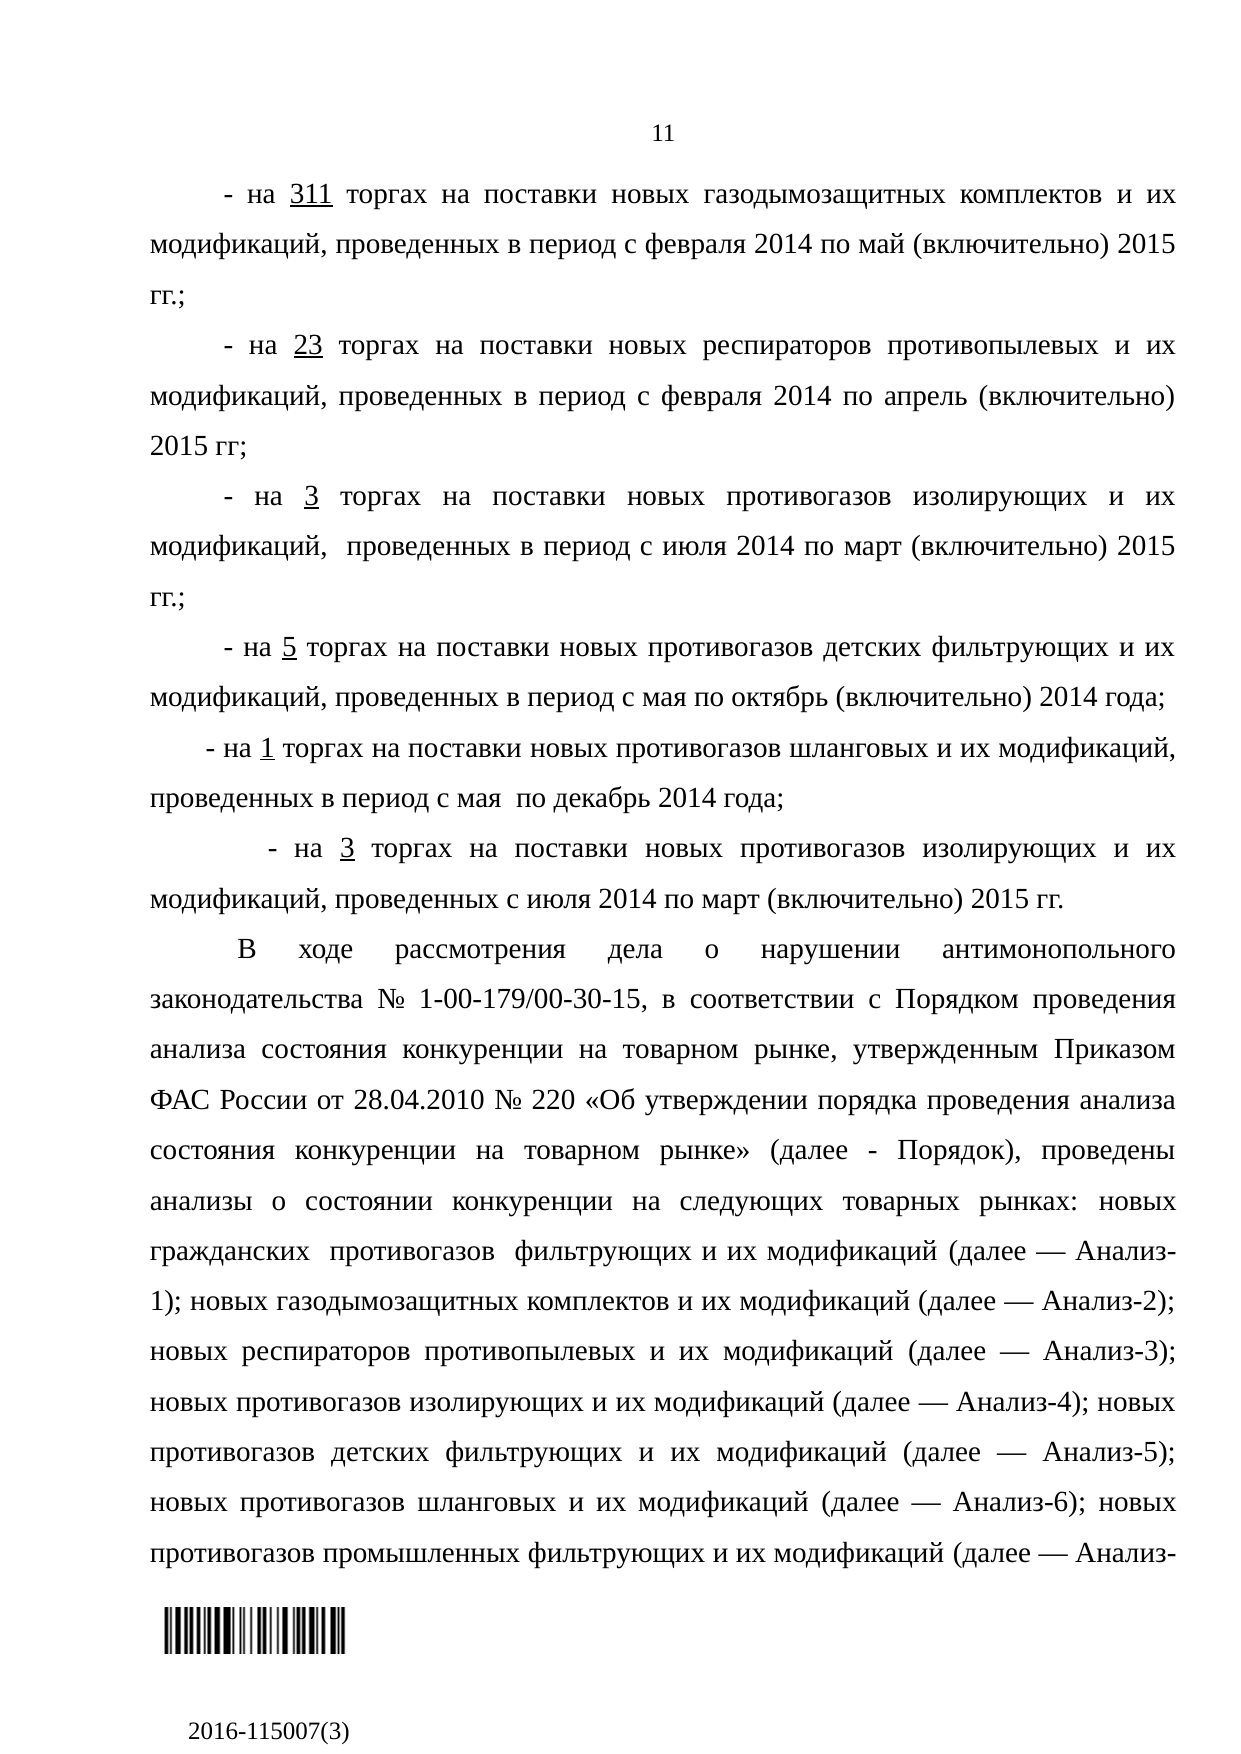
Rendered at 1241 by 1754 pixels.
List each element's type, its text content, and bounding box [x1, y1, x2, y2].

text - на 311 торгах на поставки новых газодымозащитных комплектов и их модификаций, проведенных в период с февраля 2014 по май (включительно) 2015 гг.; [149, 176, 1177, 311]
text - на 3 торгах на поставки новых противогазов изолирующих и их модификаций, проведенных в период с июля 2014 по март (включительно) 2015 гг.; [149, 478, 1177, 612]
text - на 3 торгах на поставки новых противогазов изолирующих и их модификаций, проведенных с июля 2014 по март (включительно) 2015 гг. [149, 830, 1177, 914]
text - на 5 торгах на поставки новых противогазов детских фильтрующих и их модификаций, проведенных в период с мая по октябрь (включительно) 2014 года; [149, 629, 1177, 713]
text - на 23 торгах на поставки новых респираторов противопылевых и их модификаций, проведенных в период с февраля 2014 по апрель (включительно) 2015 гг; [149, 327, 1177, 461]
text - на 1 торгах на поставки новых противогазов шланговых и их модификаций, проведенных в период с мая по декабрь 2014 года; [149, 730, 1177, 814]
text В ходе рассмотрения дела о нарушении антимонопольного законодательства № 1-00-179/00-30-15, в соответствии с Порядком проведения анализа состояния конкуренции на товарном рынке, утвержденным Приказом ФАС России от 28.04.2010 № 220 «Об утверждении порядка проведения анализа состояния конкуренции на товарном рынке» (далее - Порядок), проведены анализы о состоянии конкуренции на следующих товарных рынках: новых гражданских противогазов фильтрующих и их модификаций (далее — Анализ-1); новых газодымозащитных комплектов и их модификаций (далее — Анализ-2); новых респираторов противопылевых и их модификаций (далее — Анализ-3); новых противогазов изолирующих и их модификаций (далее — Анализ-4); новых противогазов детских фильтрующих и их модификаций (далее — Анализ-5); новых противогазов шланговых и их модификаций (далее — Анализ-6); новых противогазов промышленных фильтрующих и их модификаций (далее — Анализ- [149, 931, 1177, 1568]
picture [149, 1607, 363, 1654]
